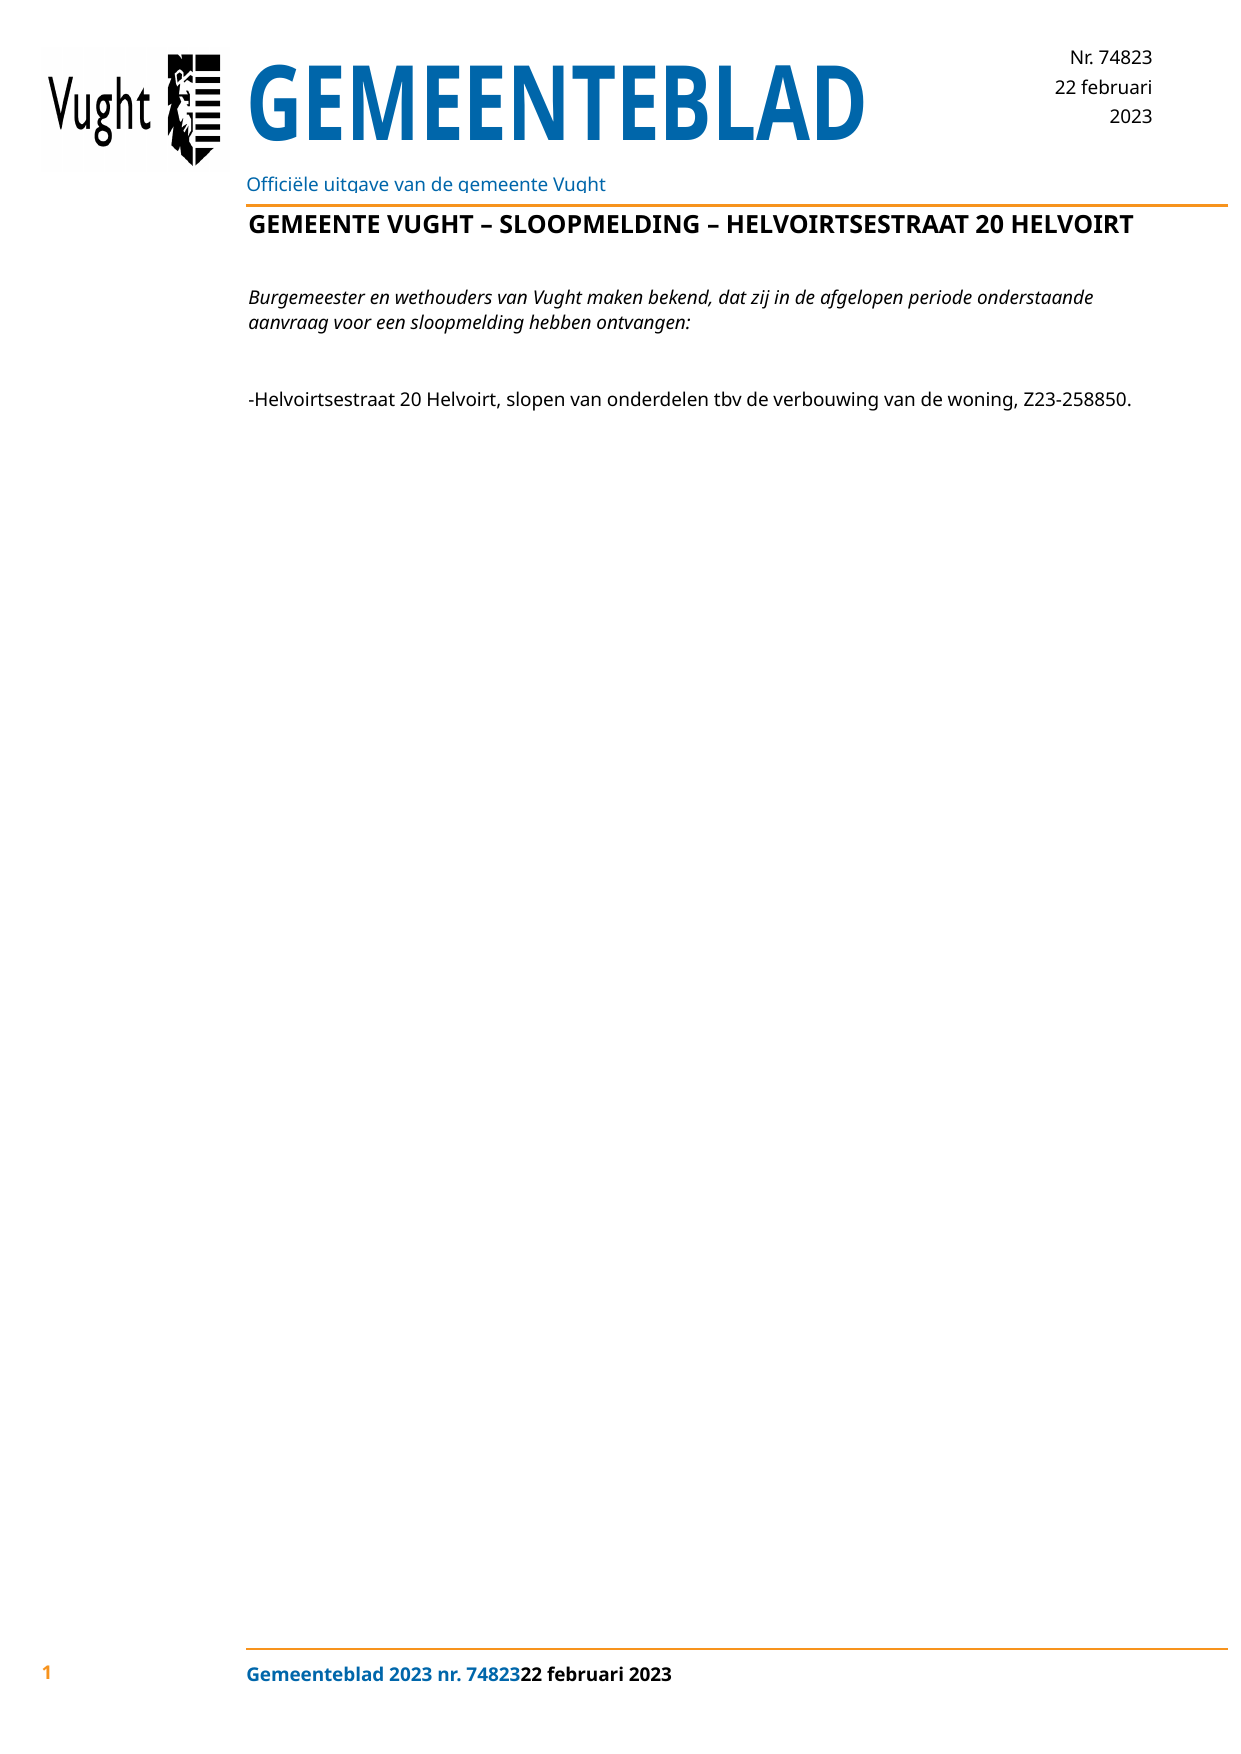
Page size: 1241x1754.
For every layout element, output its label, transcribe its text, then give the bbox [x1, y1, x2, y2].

text -Helvoirtsestraat 20 Helvoirt, slopen van onderdelen tbv de verbouwing van de woning, Z23-258850. [248, 386, 1152, 411]
text Burgemeester en wethouders van Vught maken bekend, dat zij in de afgelopen periode onderstaande aanvraag voor een sloopmelding hebben ontvangen: [248, 284, 1152, 335]
text GEMEENTE VUGHT – SLOOPMELDING – HELVOIRTSESTRAAT 20 HELVOIRT [248, 207, 1152, 241]
picture [41, 47, 231, 172]
